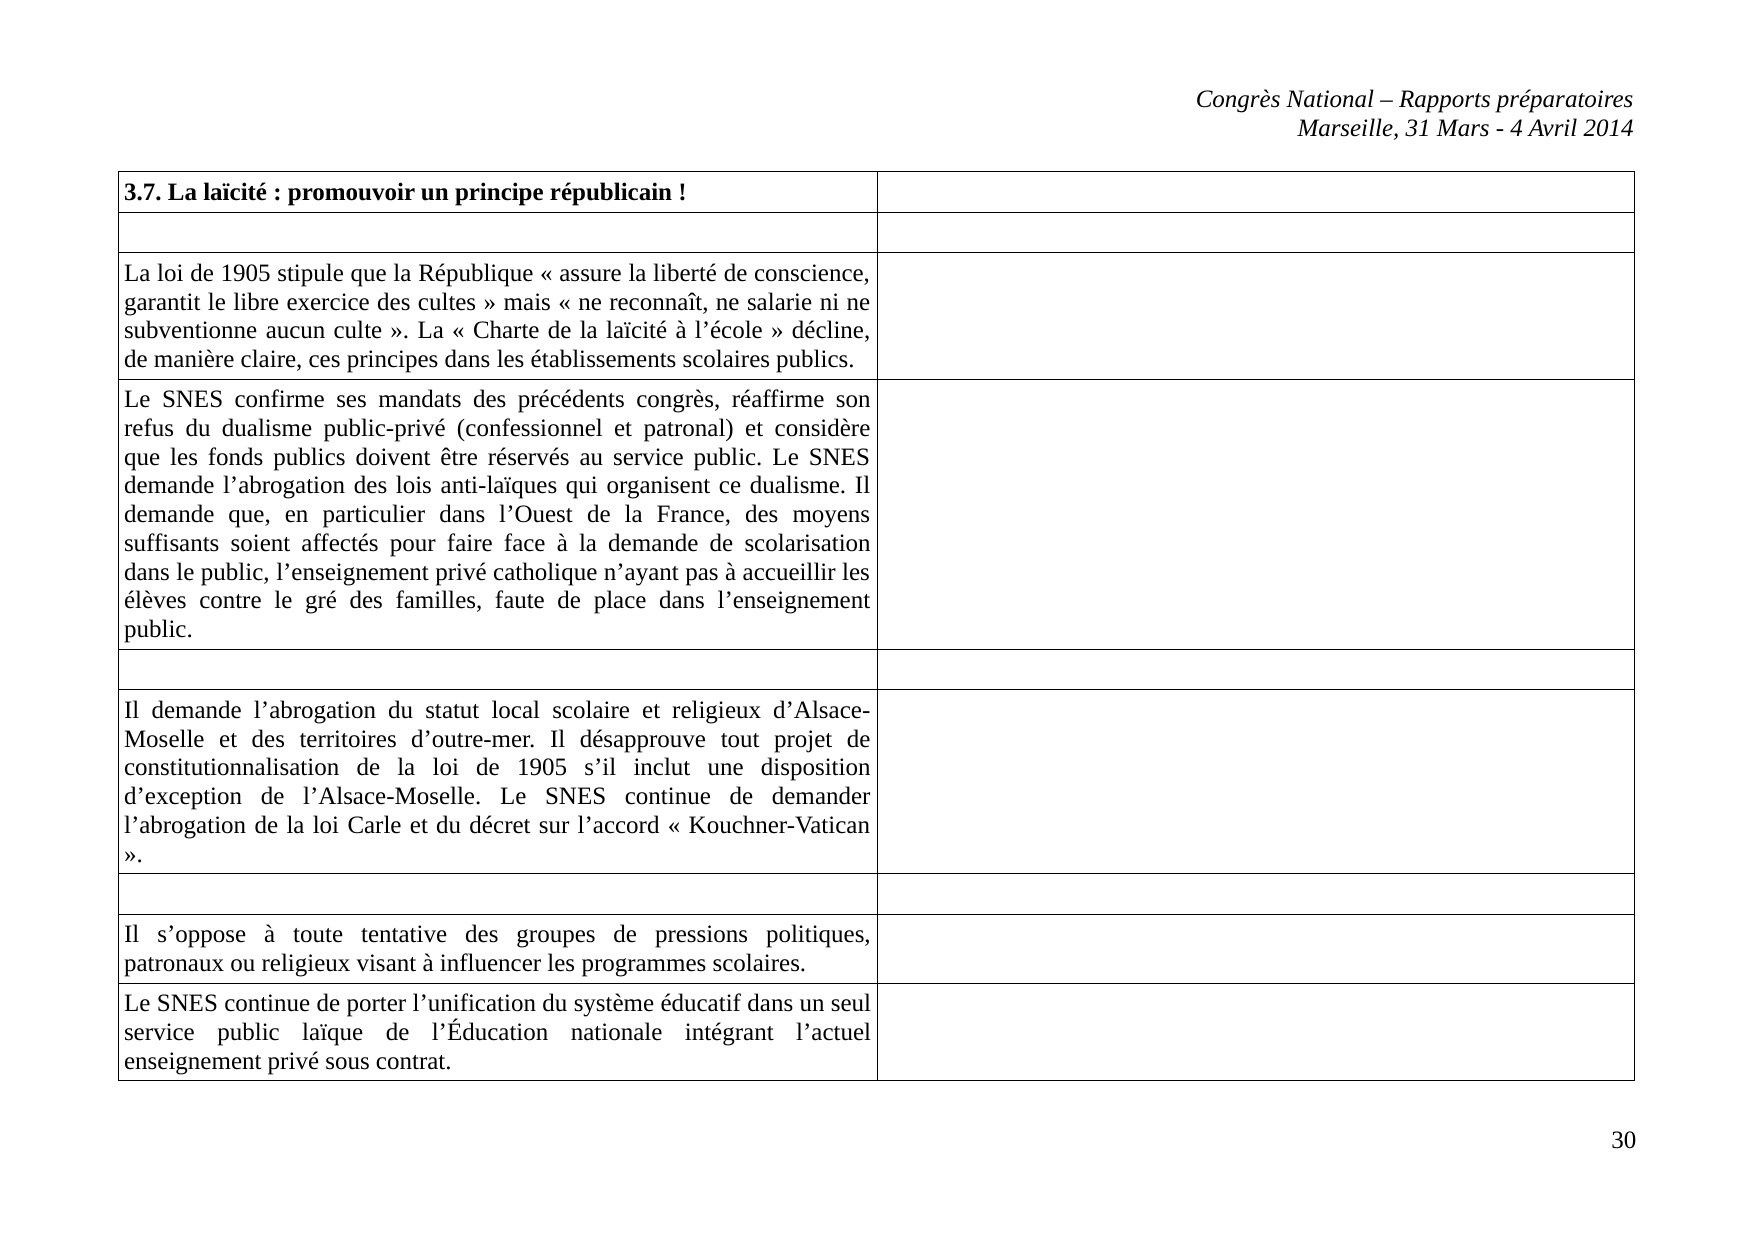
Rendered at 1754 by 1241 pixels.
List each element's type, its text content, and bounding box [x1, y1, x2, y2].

table_cell [878, 172, 1634, 212]
table_cell 3.7. La laïcité : promouvoir un principe républicain ! [119, 172, 877, 212]
table_cell [119, 213, 877, 252]
table_cell [878, 253, 1634, 378]
table_cell Il s’oppose à toute tentative des groupes de pressions politiques, patronaux ou religieux visant à influencer les programmes scolaires. [119, 915, 877, 983]
table_cell [878, 915, 1634, 983]
table_cell Le SNES confirme ses mandats des précédents congrès, réaffirme son refus du dualisme public-privé (confessionnel et patronal) et considère que les fonds publics doivent être réservés au service public. Le SNES demande l’abrogation des lois anti-laïques qui organisent ce dualisme. Il demande que, en particulier dans l’Ouest de la France, des moyens suffisants soient affectés pour faire face à la demande de scolarisation dans le public, l’enseignement privé catholique n’ayant pas à accueillir les élèves contre le gré des familles, faute de place dans l’enseignement public. [119, 380, 877, 649]
table_cell [878, 874, 1634, 913]
table_cell [878, 650, 1634, 689]
table_cell [878, 213, 1634, 252]
table_cell La loi de 1905 stipule que la République « assure la liberté de conscience, garantit le libre exercice des cultes » mais « ne reconnaît, ne salarie ni ne subventionne aucun culte ». La « Charte de la laïcité à l’école » décline, de manière claire, ces principes dans les établissements scolaires publics. [119, 253, 877, 378]
table_cell [878, 984, 1634, 1080]
table_cell Le SNES continue de porter l’unification du système éducatif dans un seul service public laïque de l’Éducation nationale intégrant l’actuel enseignement privé sous contrat. [119, 984, 877, 1080]
table_cell [119, 874, 877, 913]
table_cell [878, 380, 1634, 649]
table_cell Il demande l’abrogation du statut local scolaire et religieux d’Alsace-Moselle et des territoires d’outre-mer. Il désapprouve tout projet de constitutionnalisation de la loi de 1905 s’il inclut une disposition d’exception de l’Alsace-Moselle. Le SNES continue de demander l’abrogation de la loi Carle et du décret sur l’accord « Kouchner-Vatican ». [119, 690, 877, 873]
table_cell [119, 650, 877, 689]
table_cell [878, 690, 1634, 873]
